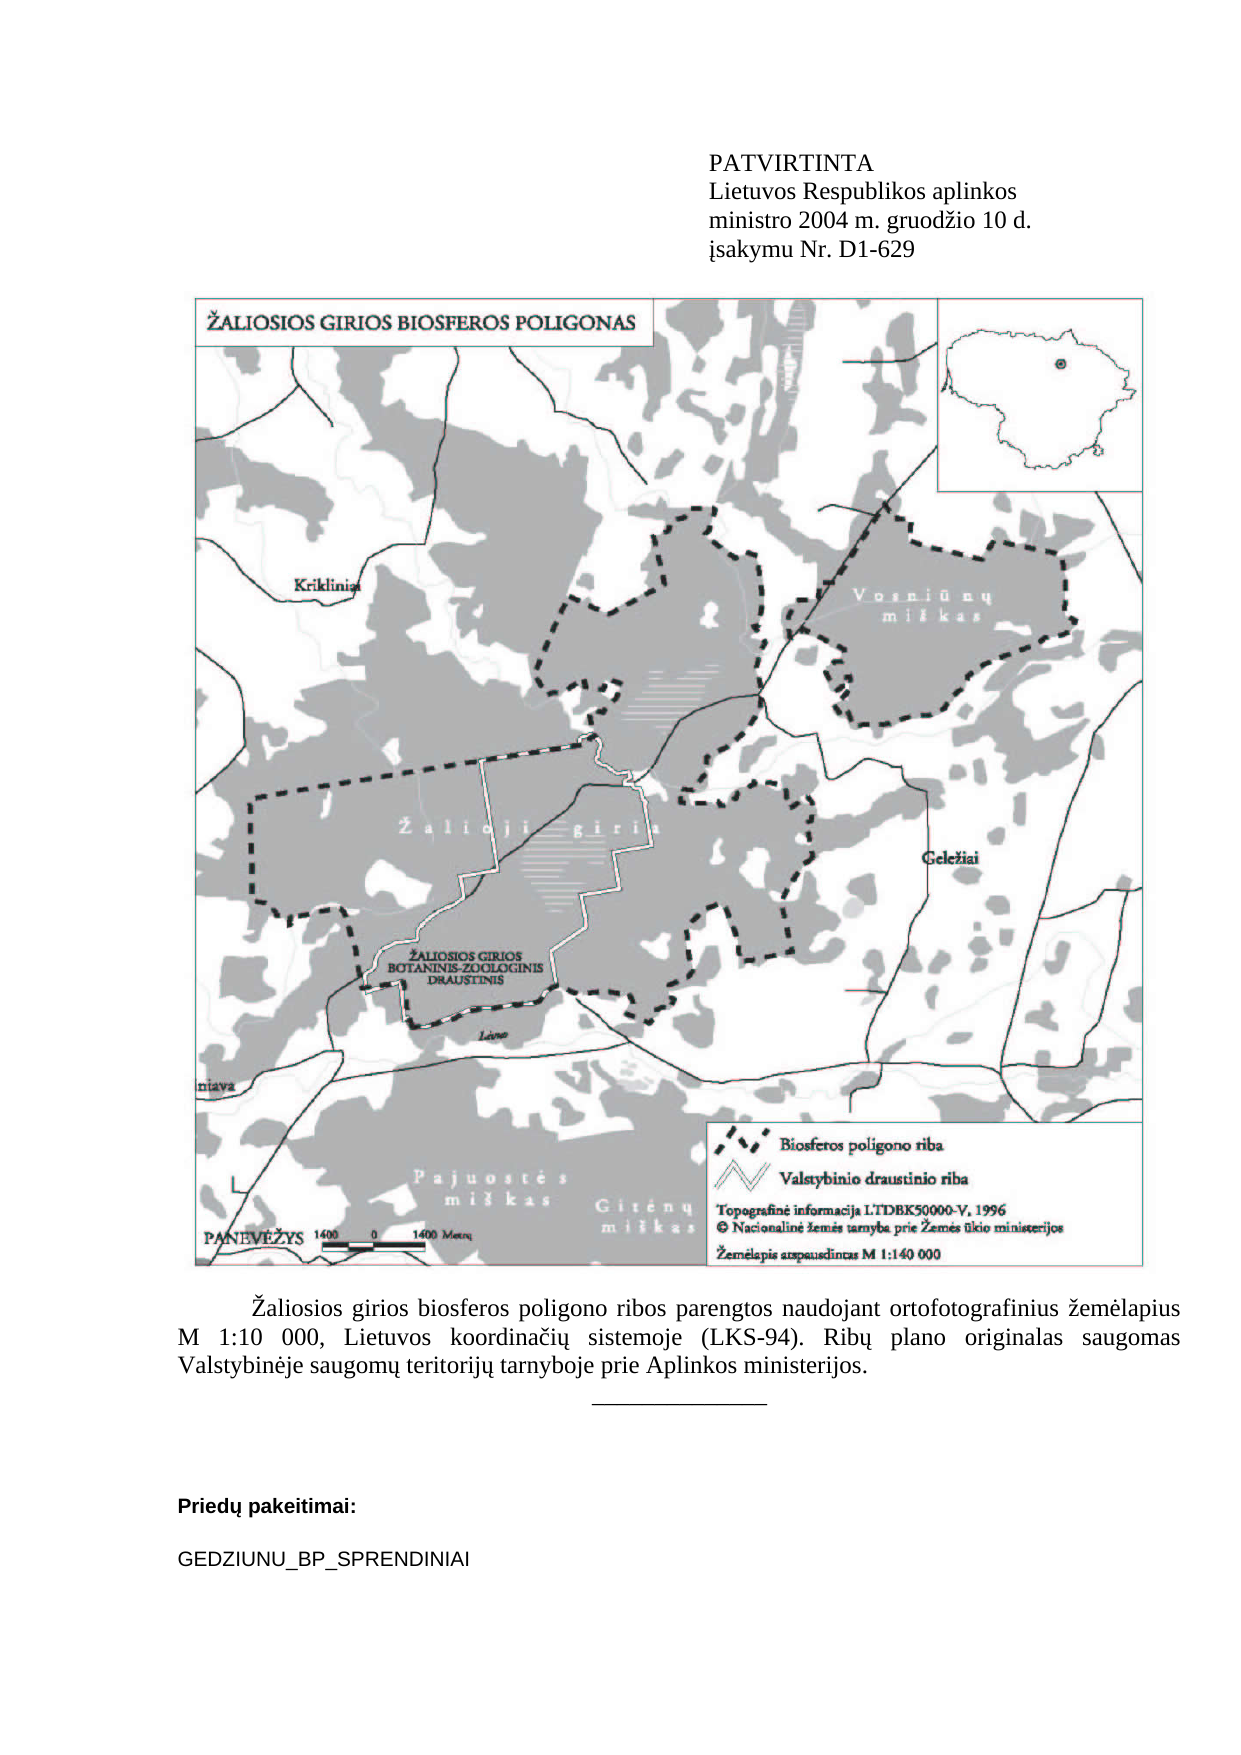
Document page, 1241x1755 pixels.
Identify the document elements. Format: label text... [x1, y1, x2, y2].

text PATVIRTINTA [177, 148, 1181, 176]
text ministro 2004 m. gruodžio 10 d. [177, 205, 1181, 234]
text Lietuvos Respublikos aplinkos [177, 176, 1181, 205]
text Žaliosios girios biosferos poligono ribos parengtos naudojant ortofotografinius žemėlapius M 1:10 000, Lietuvos koordinačių sistemoje (LKS-94). Ribų plano originalas saugomas Valstybinėje saugomų teritorijų tarnyboje prie Aplinkos ministerijos. [177, 1293, 1181, 1379]
text Priedų pakeitimai: [177, 1494, 1181, 1518]
text GEDZIUNU_BP_SPRENDINIAI [177, 1547, 1181, 1571]
text ______________ [177, 1379, 1181, 1408]
text įsakymu Nr. D1-629 [177, 234, 1181, 263]
